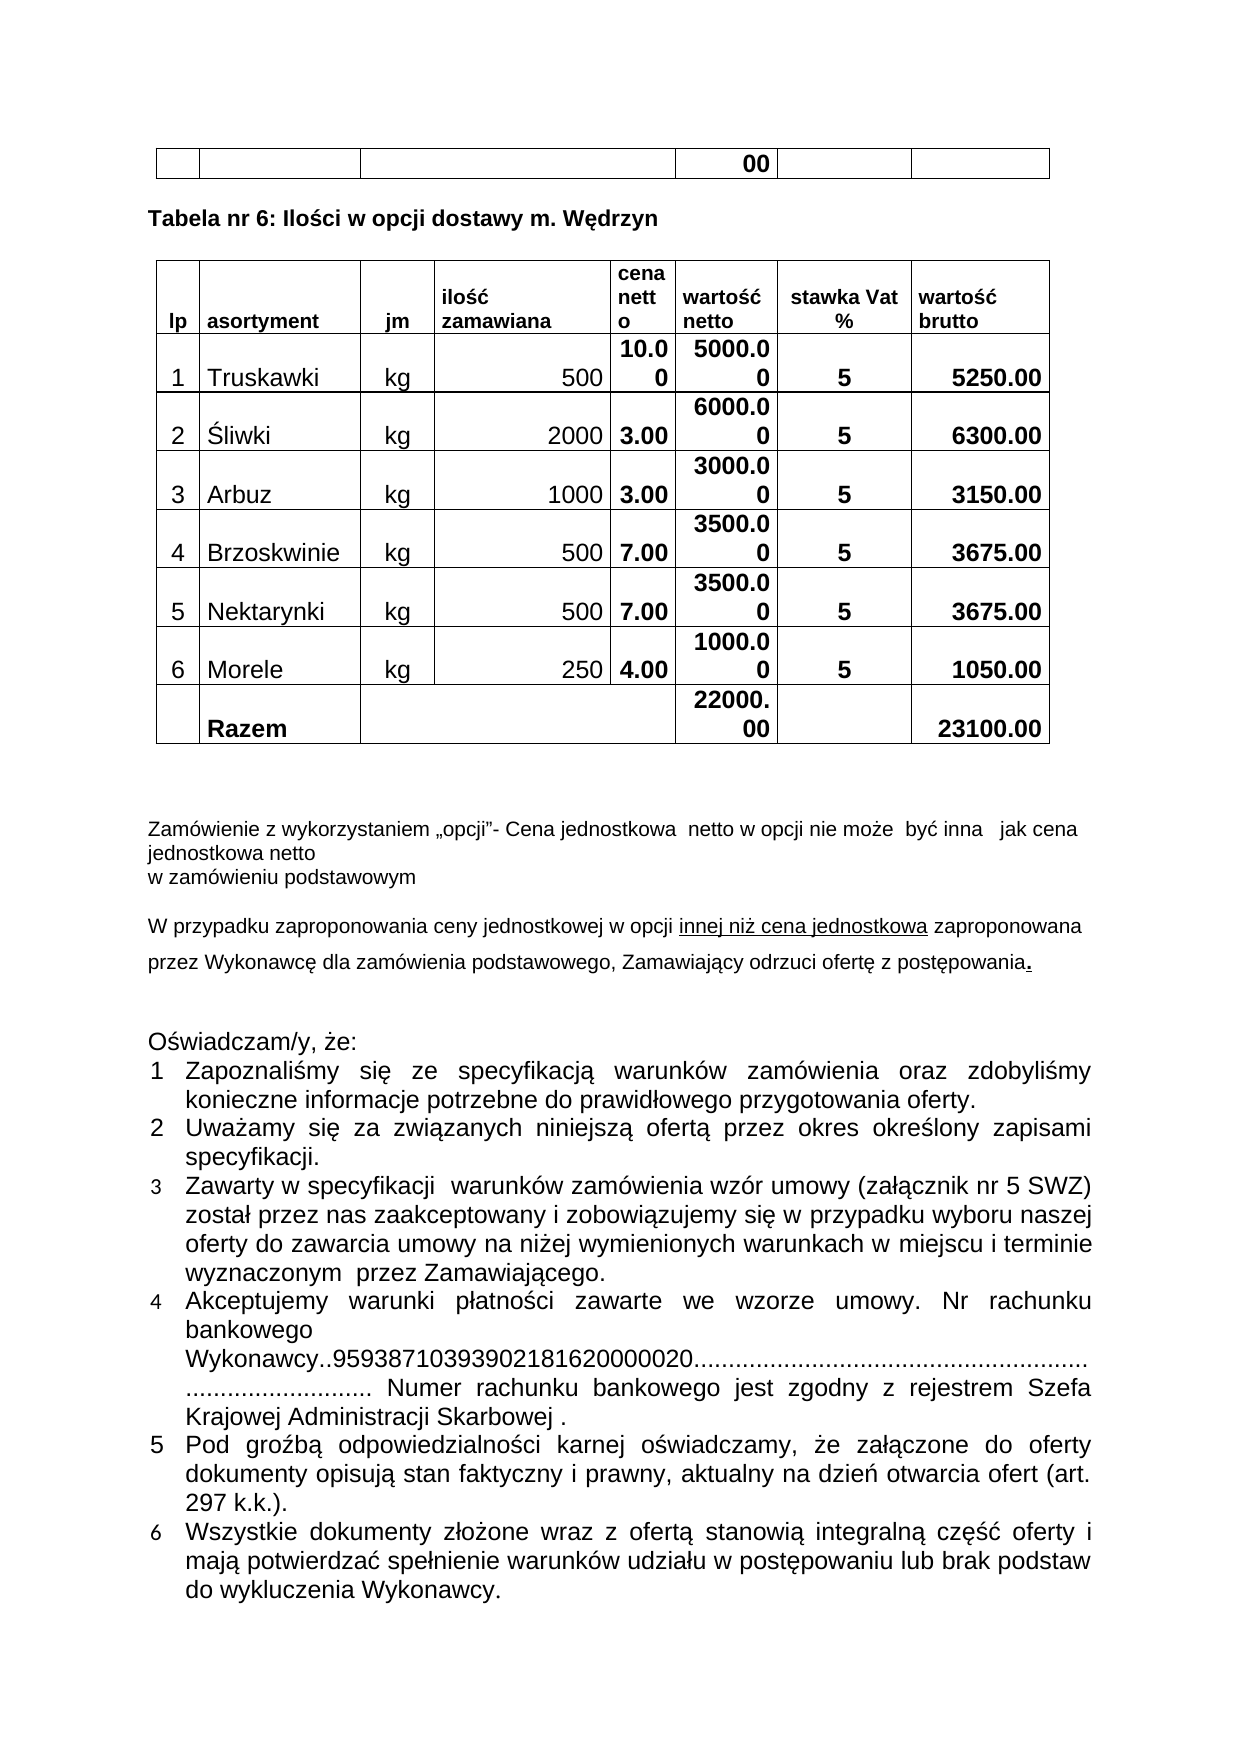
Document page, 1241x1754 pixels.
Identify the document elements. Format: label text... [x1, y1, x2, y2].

list Zawarty w specyfikacji warunków zamówienia wzór umowy (załącznik nr 5 SWZ) został przez nas zaakceptowany i zobowiązujemy się w przypadku wyboru naszej oferty do zawarcia umowy na niżej wymienionych warunkach w miejscu i terminie wyznaczonym przez Zamawiającego. [150, 1171, 1093, 1286]
table_cell 5 [778, 568, 911, 626]
text Oświadczam/y, że: [148, 1027, 1093, 1056]
table_cell 3000.00 [676, 451, 777, 508]
table_cell Morele [200, 627, 360, 684]
table_cell 5 [778, 627, 911, 684]
table_header wartość netto [676, 261, 777, 333]
table_cell 3500.00 [676, 568, 777, 626]
table_cell 1000 [435, 451, 610, 508]
table_cell kg [361, 334, 434, 391]
table_cell 3500.00 [676, 510, 777, 567]
table_header lp [157, 261, 199, 333]
list Uważamy się za związanych niniejszą ofertą przez okres określony zapisami specyfikacji. [150, 1113, 1093, 1171]
table_header asortyment [200, 261, 360, 333]
table_cell kg [361, 393, 434, 450]
table_cell 1 [157, 334, 199, 391]
table_cell 5 [778, 393, 911, 450]
table_cell 3675.00 [912, 510, 1049, 567]
table_cell 2000 [435, 393, 610, 450]
table_cell 500 [435, 334, 610, 391]
list Akceptujemy warunki płatności zawarte we wzorze umowy. Nr rachunku bankowego Wykonawcy..95938710393902181620000020.................................................................................... Numer rachunku bankowego jest zgodny z rejestrem Szefa Krajowej Administracji Skarbowej . [150, 1286, 1093, 1431]
table_cell 3150.00 [912, 451, 1049, 508]
table_cell 00 [676, 149, 777, 177]
list Zapoznaliśmy się ze specyfikacją warunków zamówienia oraz zdobyliśmy konieczne informacje potrzebne do prawidłowego przygotowania oferty. [150, 1056, 1093, 1113]
table_cell 7.00 [611, 510, 675, 567]
table_cell 10.00 [611, 334, 675, 391]
list Pod groźbą odpowiedzialności karnej oświadczamy, że załączone do oferty dokumenty opisują stan faktyczny i prawny, aktualny na dzień otwarcia ofert (art. 297 k.k.). [150, 1431, 1093, 1517]
list Wszystkie dokumenty złożone wraz z ofertą stanowią integralną część oferty i mają potwierdzać spełnienie warunków udziału w postępowaniu lub brak podstaw do wykluczenia Wykonawcy. [150, 1517, 1093, 1603]
table_cell 6300.00 [912, 393, 1049, 450]
table_cell 5 [157, 568, 199, 626]
table_cell kg [361, 451, 434, 508]
table_header ilość zamawiana [435, 261, 610, 333]
table_cell Truskawki [200, 334, 360, 391]
table_cell 3675.00 [912, 568, 1049, 626]
table_cell Brzoskwinie [200, 510, 360, 567]
table_cell [157, 149, 199, 177]
table_cell 3 [157, 451, 199, 508]
table_cell kg [361, 568, 434, 626]
table_cell 6000.00 [676, 393, 777, 450]
table_cell 5000.00 [676, 334, 777, 391]
table_cell 500 [435, 510, 610, 567]
table_cell Śliwki [200, 393, 360, 450]
text Tabela nr 6: Ilości w opcji dostawy m. Wędrzyn [148, 205, 1093, 231]
table_cell [361, 685, 675, 743]
table_cell 1000.00 [676, 627, 777, 684]
table_cell [912, 149, 1049, 177]
table_cell [200, 149, 360, 177]
table_cell 4 [157, 510, 199, 567]
table_cell 5 [778, 334, 911, 391]
table_cell kg [361, 627, 434, 684]
table_header jm [361, 261, 434, 333]
table_cell 1050.00 [912, 627, 1049, 684]
table_header wartość brutto [912, 261, 1049, 333]
table_cell Nektarynki [200, 568, 360, 626]
table_cell 7.00 [611, 568, 675, 626]
table_cell 5250.00 [912, 334, 1049, 391]
table_cell 5 [778, 510, 911, 567]
table_header cena netto [611, 261, 675, 333]
table_cell [778, 685, 911, 743]
table_cell 250 [435, 627, 610, 684]
table_cell 500 [435, 568, 610, 626]
table_cell [157, 685, 199, 743]
table_cell 2 [157, 393, 199, 450]
table_cell [361, 149, 675, 177]
table_cell 3.00 [611, 393, 675, 450]
table_cell 6 [157, 627, 199, 684]
table_cell 5 [778, 451, 911, 508]
table_cell 3.00 [611, 451, 675, 508]
table_cell Arbuz [200, 451, 360, 508]
table_cell 22000.00 [676, 685, 777, 743]
table_cell Razem [200, 685, 360, 743]
text Zamówienie z wykorzystaniem „opcji”- Cena jednostkowa netto w opcji nie może być inna jak cena jednostkowa netto w zamówieniu podstawowym [148, 817, 1093, 889]
table_header stawka Vat % [778, 261, 911, 333]
table_cell 4.00 [611, 627, 675, 684]
table_cell 23100.00 [912, 685, 1049, 743]
table_cell kg [361, 510, 434, 567]
table_cell [778, 149, 911, 177]
subtitle W przypadku zaproponowania ceny jednostkowej w opcji innej niż cena jednostkowa zaproponowana przez Wykonawcę dla zamówienia podstawowego, Zamawiający odrzuci ofertę z postępowania. [148, 914, 1093, 974]
